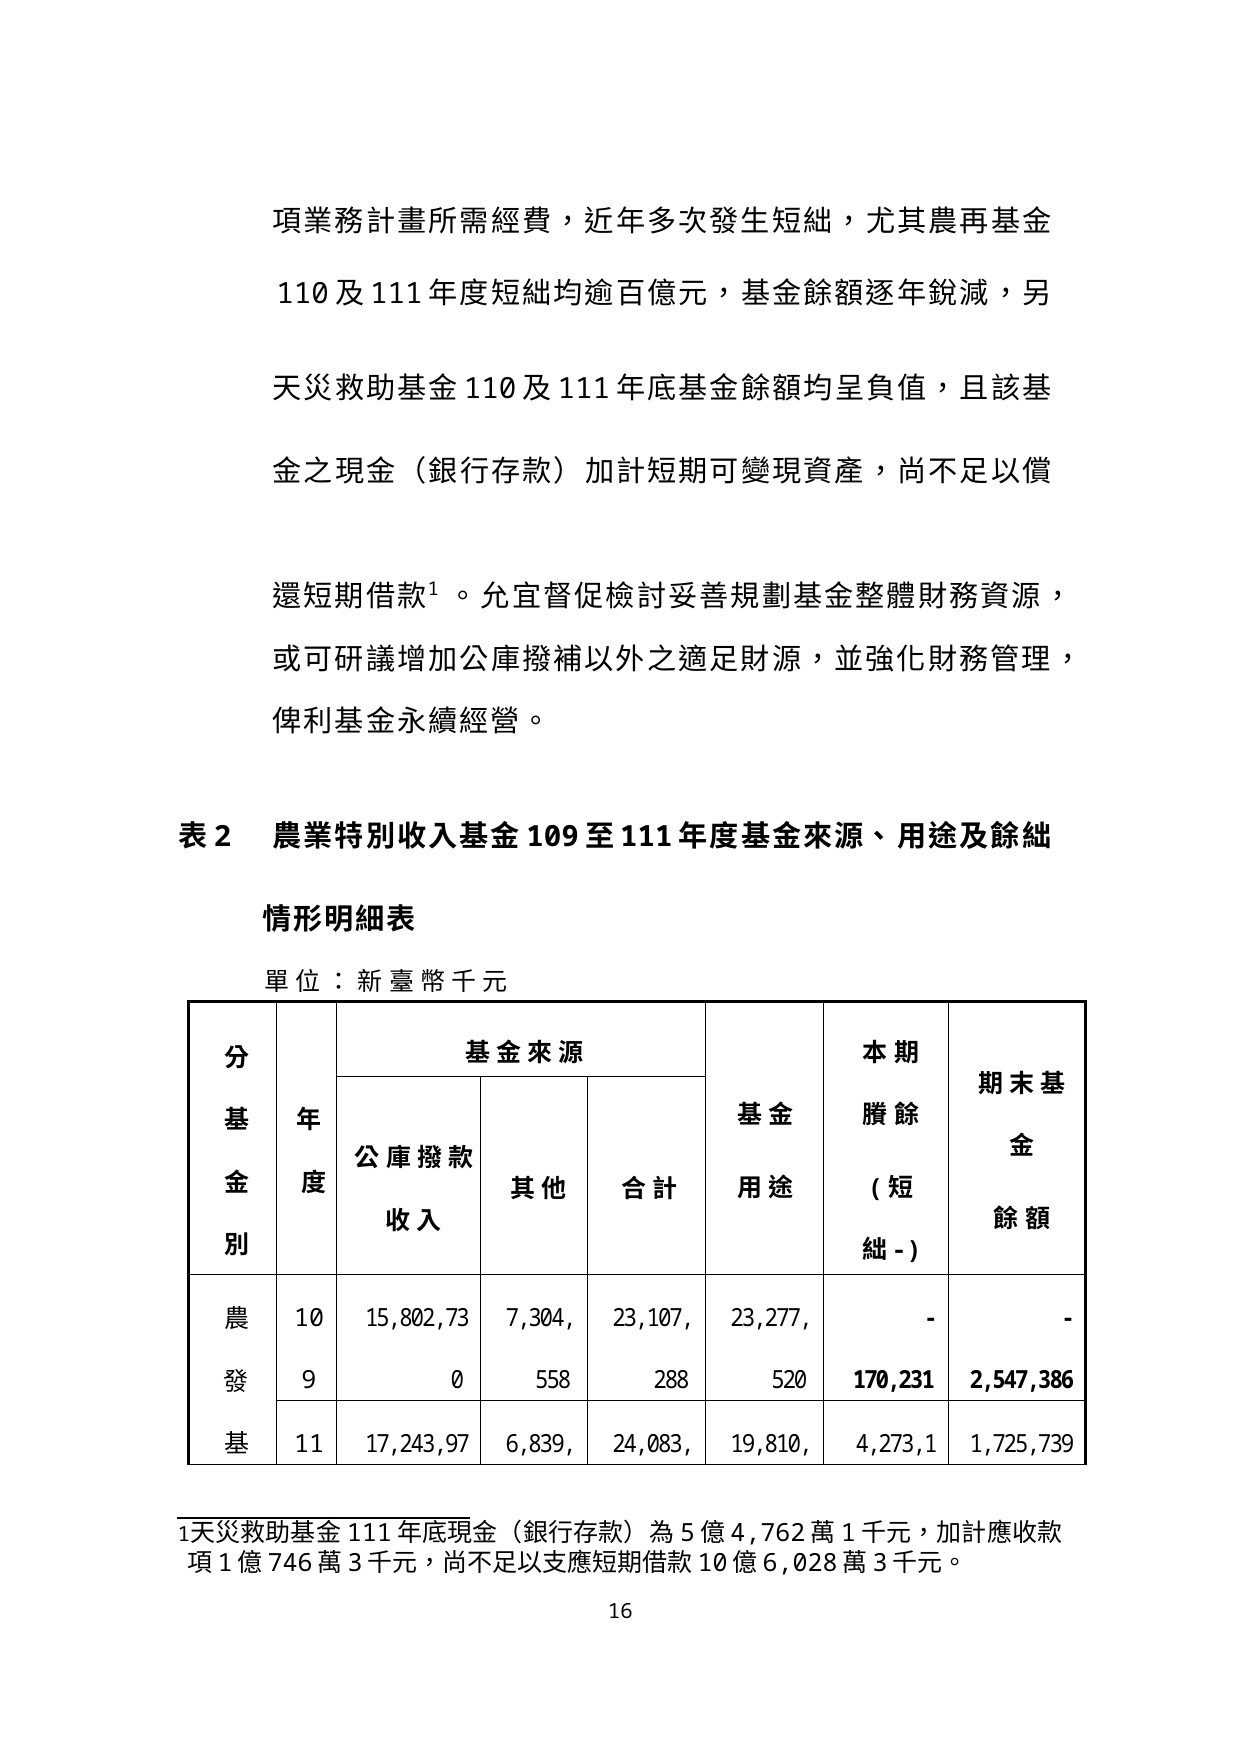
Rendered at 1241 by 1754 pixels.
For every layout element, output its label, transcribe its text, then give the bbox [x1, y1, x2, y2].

table_cell 15,802,730 [337, 1275, 480, 1400]
table_cell 11 [277, 1401, 336, 1464]
text 表2 農業特別收入基金109至111年度基金來源、用途及餘絀情形明細表 單位：新臺幣千元 [177, 750, 1063, 1000]
text 檢視109至111年度農業特別收入基金各分基金之基金來源、用途及餘絀決算情形（詳表2），其中天災救助基金、農損基金及農再基金等3 個分基金，政府公庫撥款收入占基金來源比率逾9 成，農發基金亦逾7成，均高度仰賴國庫撥款挹注，缺乏國庫撥款以外之適足財源，又天災救助基金、漁發基金及農再基金之基金來源無法支應各項業務計畫所需經費，近年多次發生短絀，尤其農再基金110及111年度短絀均逾百億元，基金餘額逐年銳減，另天災救助基金110及111年底基金餘額均呈負值，且該基金之現金（銀行存款）加計短期可變現資產，尚不足以償還短期借款。允宜督促檢討妥善規劃基金整體財務資源，或可研議增加公庫撥補以外之適足財源，並強化財務管理，俾利基金永續經營。 [266, 177, 1063, 740]
table_cell -170,231 [824, 1275, 948, 1400]
text 天災救助基金111年底現金（銀行存款）為5億4,762萬1千元，加計應收款項1億746萬3千元，尚不足以支應短期借款10億6,028萬3千元。 [177, 1518, 1063, 1577]
table_cell 23,107,288 [588, 1275, 705, 1400]
table_cell 6,839, [481, 1401, 587, 1464]
table_cell 24,083, [588, 1401, 705, 1464]
table_header 年度 [277, 1003, 336, 1274]
table_cell 7,304,558 [481, 1275, 587, 1400]
table_cell 19,810, [706, 1401, 823, 1464]
table_cell 公庫撥款收入 [337, 1077, 480, 1274]
table_cell 其他 [481, 1077, 587, 1274]
table_header 基金 用途 [706, 1003, 823, 1274]
table_cell 農發 基金 [190, 1275, 276, 1464]
table_cell 合計 [588, 1077, 705, 1274]
table_cell 109 [277, 1275, 336, 1400]
table_cell 1,725,739 [949, 1401, 1084, 1464]
table_cell -2,547,386 [949, 1275, 1084, 1400]
table_header 本期賸餘 (短絀-) [824, 1003, 948, 1274]
table_cell 23,277,520 [706, 1275, 823, 1400]
table_header 期末基金 餘額 [949, 1003, 1084, 1274]
table_cell 17,243,97 [337, 1401, 480, 1464]
table_header 分基金別 [190, 1003, 276, 1274]
table_header 基金來源 [337, 1003, 705, 1076]
table_cell 4,273,125 [824, 1401, 948, 1464]
